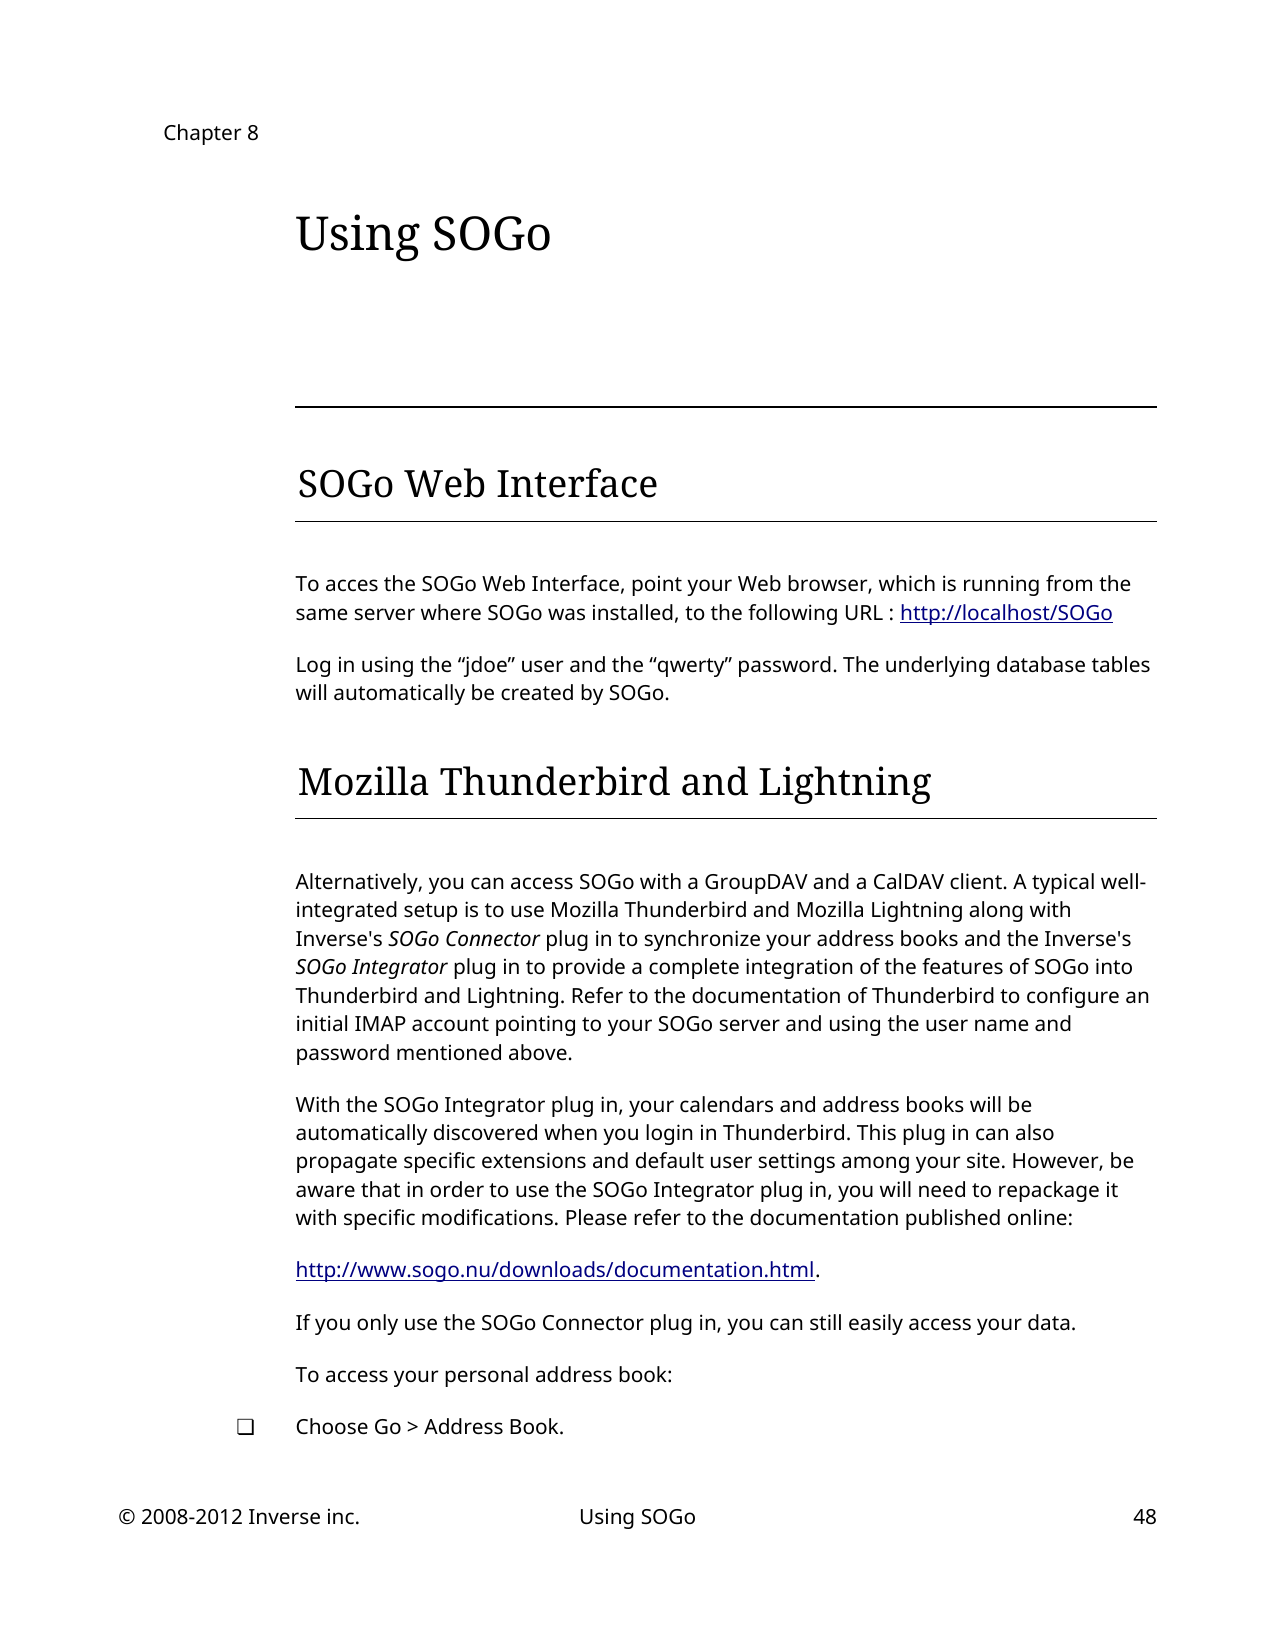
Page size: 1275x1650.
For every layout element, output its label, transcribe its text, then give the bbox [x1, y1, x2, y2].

subtitle SOGo Web Interface [295, 458, 1157, 521]
text If you only use the SOGo Connector plug in, you can still easily access your data. [295, 1308, 1157, 1336]
text Alternatively, you can access SOGo with a GroupDAV and a CalDAV client. A typical well-integrated setup is to use Mozilla Thunderbird and Mozilla Lightning along with Inverse's SOGo Connector plug in to synchronize your address books and the Inverse's SOGo Integrator plug in to provide a complete integration of the features of SOGo into Thunderbird and Lightning. Refer to the documentation of Thunderbird to configure an initial IMAP account pointing to your SOGo server and using the user name and password mentioned above. [295, 867, 1157, 1066]
text To access your personal address book: [295, 1360, 1157, 1388]
text To acces the SOGo Web Interface, point your Web browser, which is running from the same server where SOGo was installed, to the following URL : http://localhost/SOGo [295, 569, 1157, 626]
text http://www.sogo.nu/downloads/documentation.html. [295, 1256, 1157, 1284]
list ❏ Choose Go > Address Book. [236, 1412, 1157, 1440]
subtitle Using SOGo [295, 201, 1157, 406]
text With the SOGo Integrator plug in, your calendars and address books will be automatically discovered when you login in Thunderbird. This plug in can also propagate specific extensions and default user settings among your site. However, be aware that in order to use the SOGo Integrator plug in, you will need to repackage it with specific modifications. Please refer to the documentation published online: [295, 1090, 1157, 1232]
subtitle Mozilla Thunderbird and Lightning [295, 755, 1157, 818]
text Log in using the “jdoe” user and the “qwerty” password. The underlying database tables will automatically be created by SOGo. [295, 650, 1157, 707]
